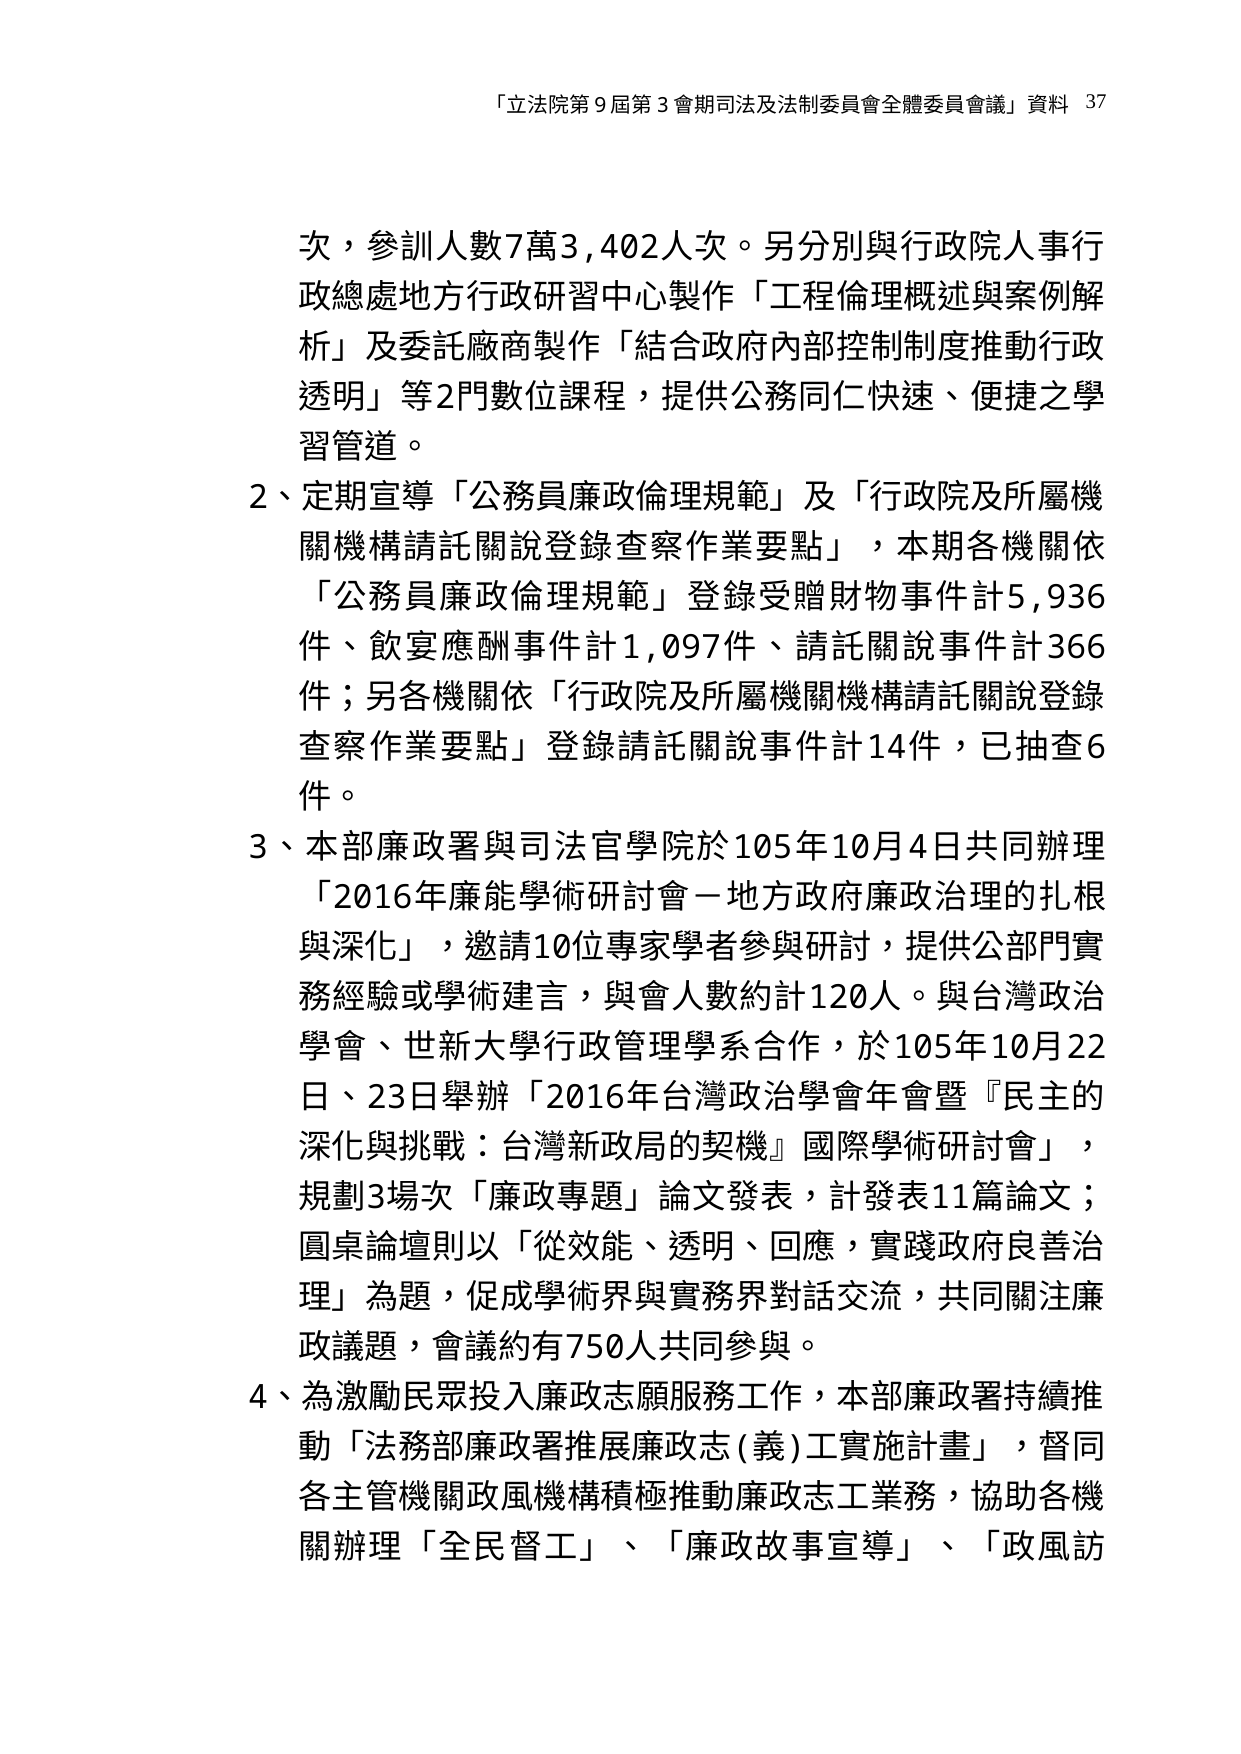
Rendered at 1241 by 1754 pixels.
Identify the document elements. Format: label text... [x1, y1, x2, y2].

text 次，參訓人數7萬3,402人次。另分別與行政院人事行政總處地方行政研習中心製作「工程倫理概述與案例解析」及委託廠商製作「結合政府內部控制制度推動行政透明」等2門數位課程，提供公務同仁快速、便捷之學習管道。 [248, 219, 1106, 469]
text 3、本部廉政署與司法官學院於105年10月4日共同辦理「2016年廉能學術研討會－地方政府廉政治理的扎根與深化」，邀請10位專家學者參與研討，提供公部門實務經驗或學術建言，與會人數約計120人。與台灣政治學會、世新大學行政管理學系合作，於105年10月22日、23日舉辦「2016年台灣政治學會年會暨『民主的深化與挑戰：台灣新政局的契機』國際學術研討會」，規劃3場次「廉政專題」論文發表，計發表11篇論文；圓桌論壇則以「從效能、透明、回應，實踐政府良善治理」為題，促成學術界與實務界對話交流，共同關注廉政議題，會議約有750人共同參與。 [248, 819, 1106, 1369]
text 2、定期宣導「公務員廉政倫理規範」及「行政院及所屬機關機構請託關說登錄查察作業要點」，本期各機關依「公務員廉政倫理規範」登錄受贈財物事件計5,936件、飲宴應酬事件計1,097件、請託關說事件計366件；另各機關依「行政院及所屬機關機構請託關說登錄查察作業要點」登錄請託關說事件計14件，已抽查6件。 [248, 469, 1106, 819]
text 4、為激勵民眾投入廉政志願服務工作，本部廉政署持續推動「法務部廉政署推展廉政志(義)工實施計畫」，督同各主管機關政風機構積極推動廉政志工業務，協助各機關辦理「全民督工」、「廉政故事宣導」、「政風訪 [248, 1369, 1106, 1569]
